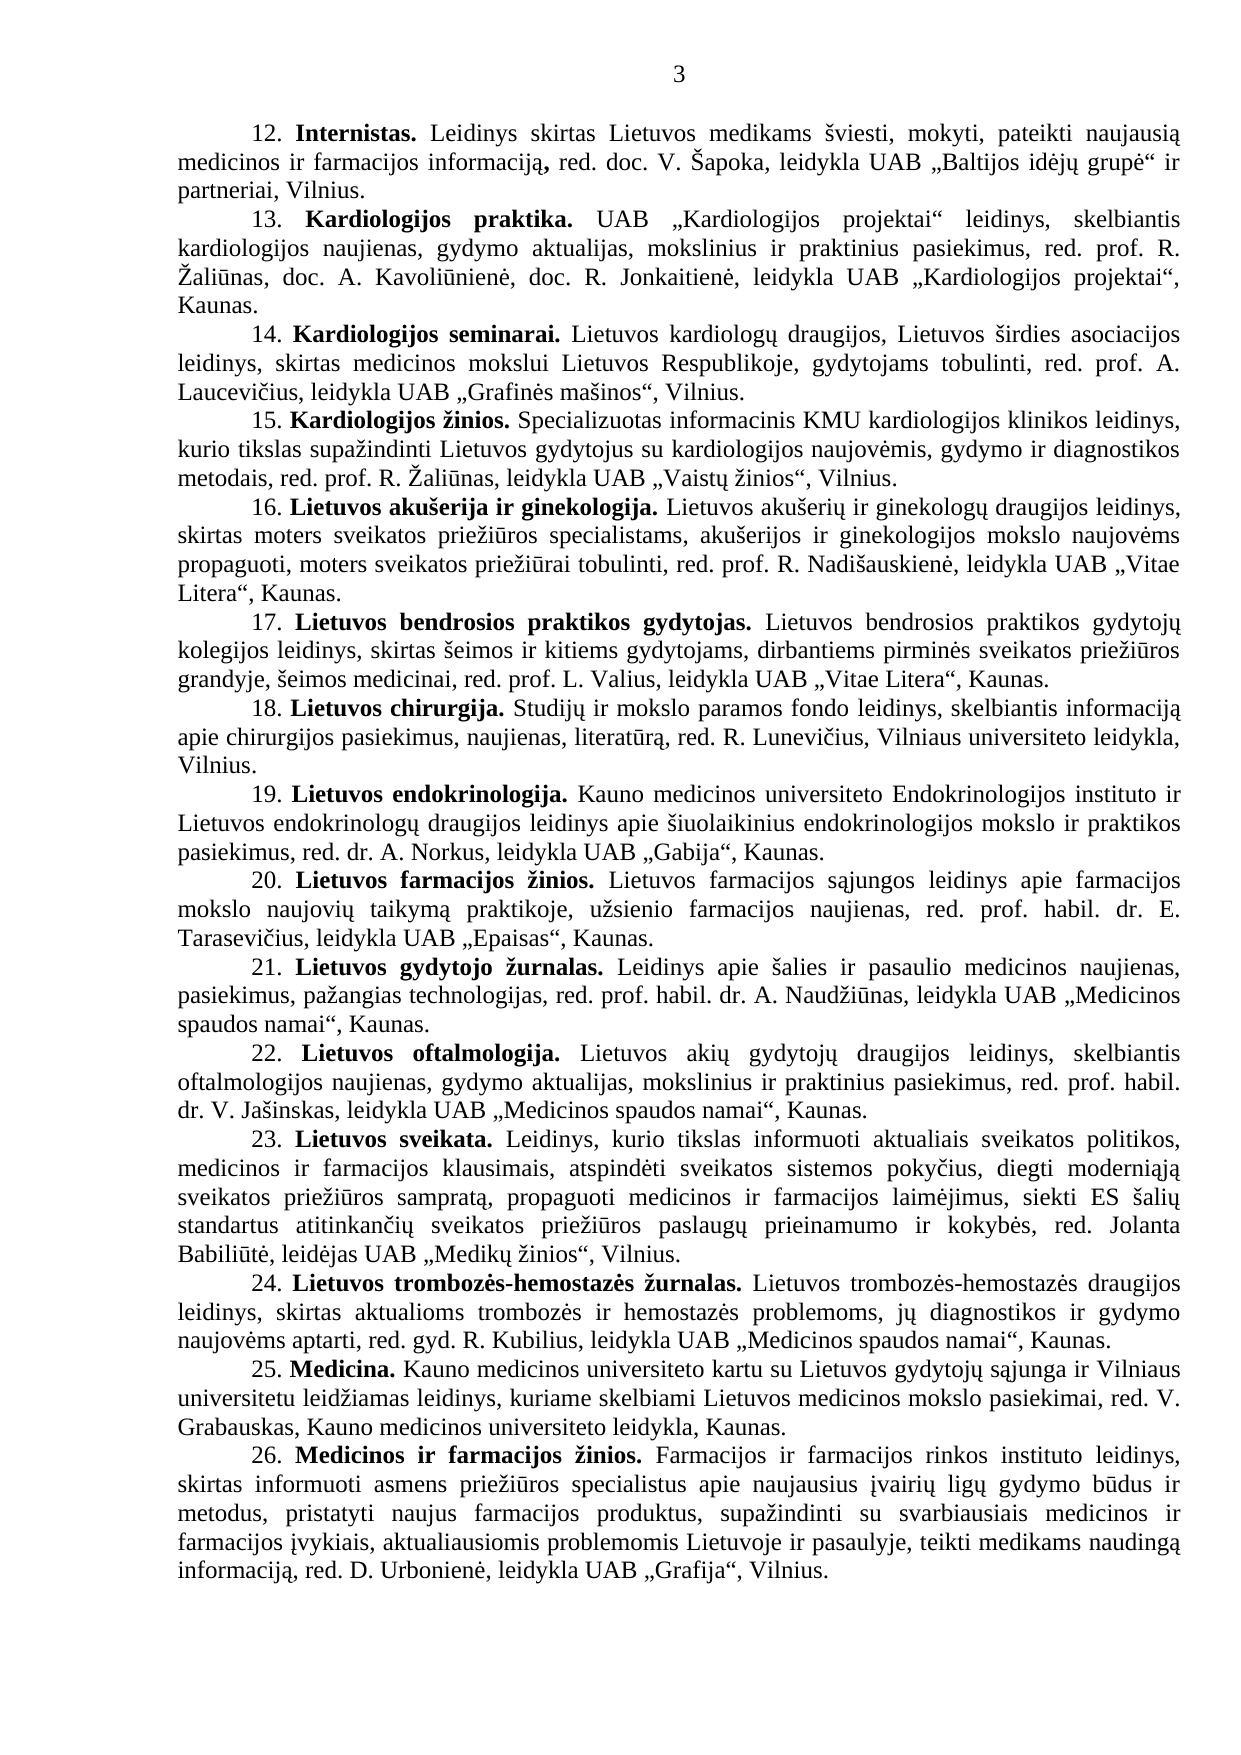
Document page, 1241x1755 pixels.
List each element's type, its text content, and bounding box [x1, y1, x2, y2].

text 19. Lietuvos endokrinologija. Kauno medicinos universiteto Endokrinologijos instituto ir Lietuvos endokrinologų draugijos leidinys apie šiuolaikinius endokrinologijos mokslo ir praktikos pasiekimus, red. dr. A. Norkus, leidykla UAB „Gabija“, Kaunas. [177, 779, 1181, 866]
text 20. Lietuvos farmacijos žinios. Lietuvos farmacijos sąjungos leidinys apie farmacijos mokslo naujovių taikymą praktikoje, užsienio farmacijos naujienas, red. prof. habil. dr. E. Tarasevičius, leidykla UAB „Epaisas“, Kaunas. [177, 866, 1181, 952]
text 21. Lietuvos gydytojo žurnalas. Leidinys apie šalies ir pasaulio medicinos naujienas, pasiekimus, pažangias technologijas, red. prof. habil. dr. A. Naudžiūnas, leidykla UAB „Medicinos spaudos namai“, Kaunas. [177, 952, 1181, 1038]
text 15. Kardiologijos žinios. Specializuotas informacinis KMU kardiologijos klinikos leidinys, kurio tikslas supažindinti Lietuvos gydytojus su kardiologijos naujovėmis, gydymo ir diagnostikos metodais, red. prof. R. Žaliūnas, leidykla UAB „Vaistų žinios“, Vilnius. [177, 406, 1181, 492]
text 16. Lietuvos akušerija ir ginekologija. Lietuvos akušerių ir ginekologų draugijos leidinys, skirtas moters sveikatos priežiūros specialistams, akušerijos ir ginekologijos mokslo naujovėms propaguoti, moters sveikatos priežiūrai tobulinti, red. prof. R. Nadišauskienė, leidykla UAB „Vitae Litera“, Kaunas. [177, 492, 1181, 607]
text 25. Medicina. Kauno medicinos universiteto kartu su Lietuvos gydytojų sąjunga ir Vilniaus universitetu leidžiamas leidinys, kuriame skelbiami Lietuvos medicinos mokslo pasiekimai, red. V. Grabauskas, Kauno medicinos universiteto leidykla, Kaunas. [177, 1354, 1181, 1441]
text 26. Medicinos ir farmacijos žinios. Farmacijos ir farmacijos rinkos instituto leidinys, skirtas informuoti asmens priežiūros specialistus apie naujausius įvairių ligų gydymo būdus ir metodus, pristatyti naujus farmacijos produktus, supažindinti su svarbiausiais medicinos ir farmacijos įvykiais, aktualiausiomis problemomis Lietuvoje ir pasaulyje, teikti medikams naudingą informaciją, red. D. Urbonienė, leidykla UAB „Grafija“, Vilnius. [177, 1441, 1181, 1584]
text 14. Kardiologijos seminarai. Lietuvos kardiologų draugijos, Lietuvos širdies asociacijos leidinys, skirtas medicinos mokslui Lietuvos Respublikoje, gydytojams tobulinti, red. prof. A. Laucevičius, leidykla UAB „Grafinės mašinos“, Vilnius. [177, 319, 1181, 406]
text 13. Kardiologijos praktika. UAB „Kardiologijos projektai“ leidinys, skelbiantis kardiologijos naujienas, gydymo aktualijas, mokslinius ir praktinius pasiekimus, red. prof. R. Žaliūnas, doc. A. Kavoliūnienė, doc. R. Jonkaitienė, leidykla UAB „Kardiologijos projektai“, Kaunas. [177, 204, 1181, 319]
text 12. Internistas. Leidinys skirtas Lietuvos medikams šviesti, mokyti, pateikti naujausią medicinos ir farmacijos informaciją, red. doc. V. Šapoka, leidykla UAB „Baltijos idėjų grupė“ ir partneriai, Vilnius. [177, 118, 1181, 204]
text 23. Lietuvos sveikata. Leidinys, kurio tikslas informuoti aktualiais sveikatos politikos, medicinos ir farmacijos klausimais, atspindėti sveikatos sistemos pokyčius, diegti moderniąją sveikatos priežiūros sampratą, propaguoti medicinos ir farmacijos laimėjimus, siekti ES šalių standartus atitinkančių sveikatos priežiūros paslaugų prieinamumo ir kokybės, red. Jolanta Babiliūtė, leidėjas UAB „Medikų žinios“, Vilnius. [177, 1124, 1181, 1268]
text 22. Lietuvos oftalmologija. Lietuvos akių gydytojų draugijos leidinys, skelbiantis oftalmologijos naujienas, gydymo aktualijas, mokslinius ir praktinius pasiekimus, red. prof. habil. dr. V. Jašinskas, leidykla UAB „Medicinos spaudos namai“, Kaunas. [177, 1038, 1181, 1124]
text 24. Lietuvos trombozės-hemostazės žurnalas. Lietuvos trombozės-hemostazės draugijos leidinys, skirtas aktualioms trombozės ir hemostazės problemoms, jų diagnostikos ir gydymo naujovėms aptarti, red. gyd. R. Kubilius, leidykla UAB „Medicinos spaudos namai“, Kaunas. [177, 1268, 1181, 1354]
text 17. Lietuvos bendrosios praktikos gydytojas. Lietuvos bendrosios praktikos gydytojų kolegijos leidinys, skirtas šeimos ir kitiems gydytojams, dirbantiems pirminės sveikatos priežiūros grandyje, šeimos medicinai, red. prof. L. Valius, leidykla UAB „Vitae Litera“, Kaunas. [177, 607, 1181, 693]
text 18. Lietuvos chirurgija. Studijų ir mokslo paramos fondo leidinys, skelbiantis informaciją apie chirurgijos pasiekimus, naujienas, literatūrą, red. R. Lunevičius, Vilniaus universiteto leidykla, Vilnius. [177, 693, 1181, 779]
